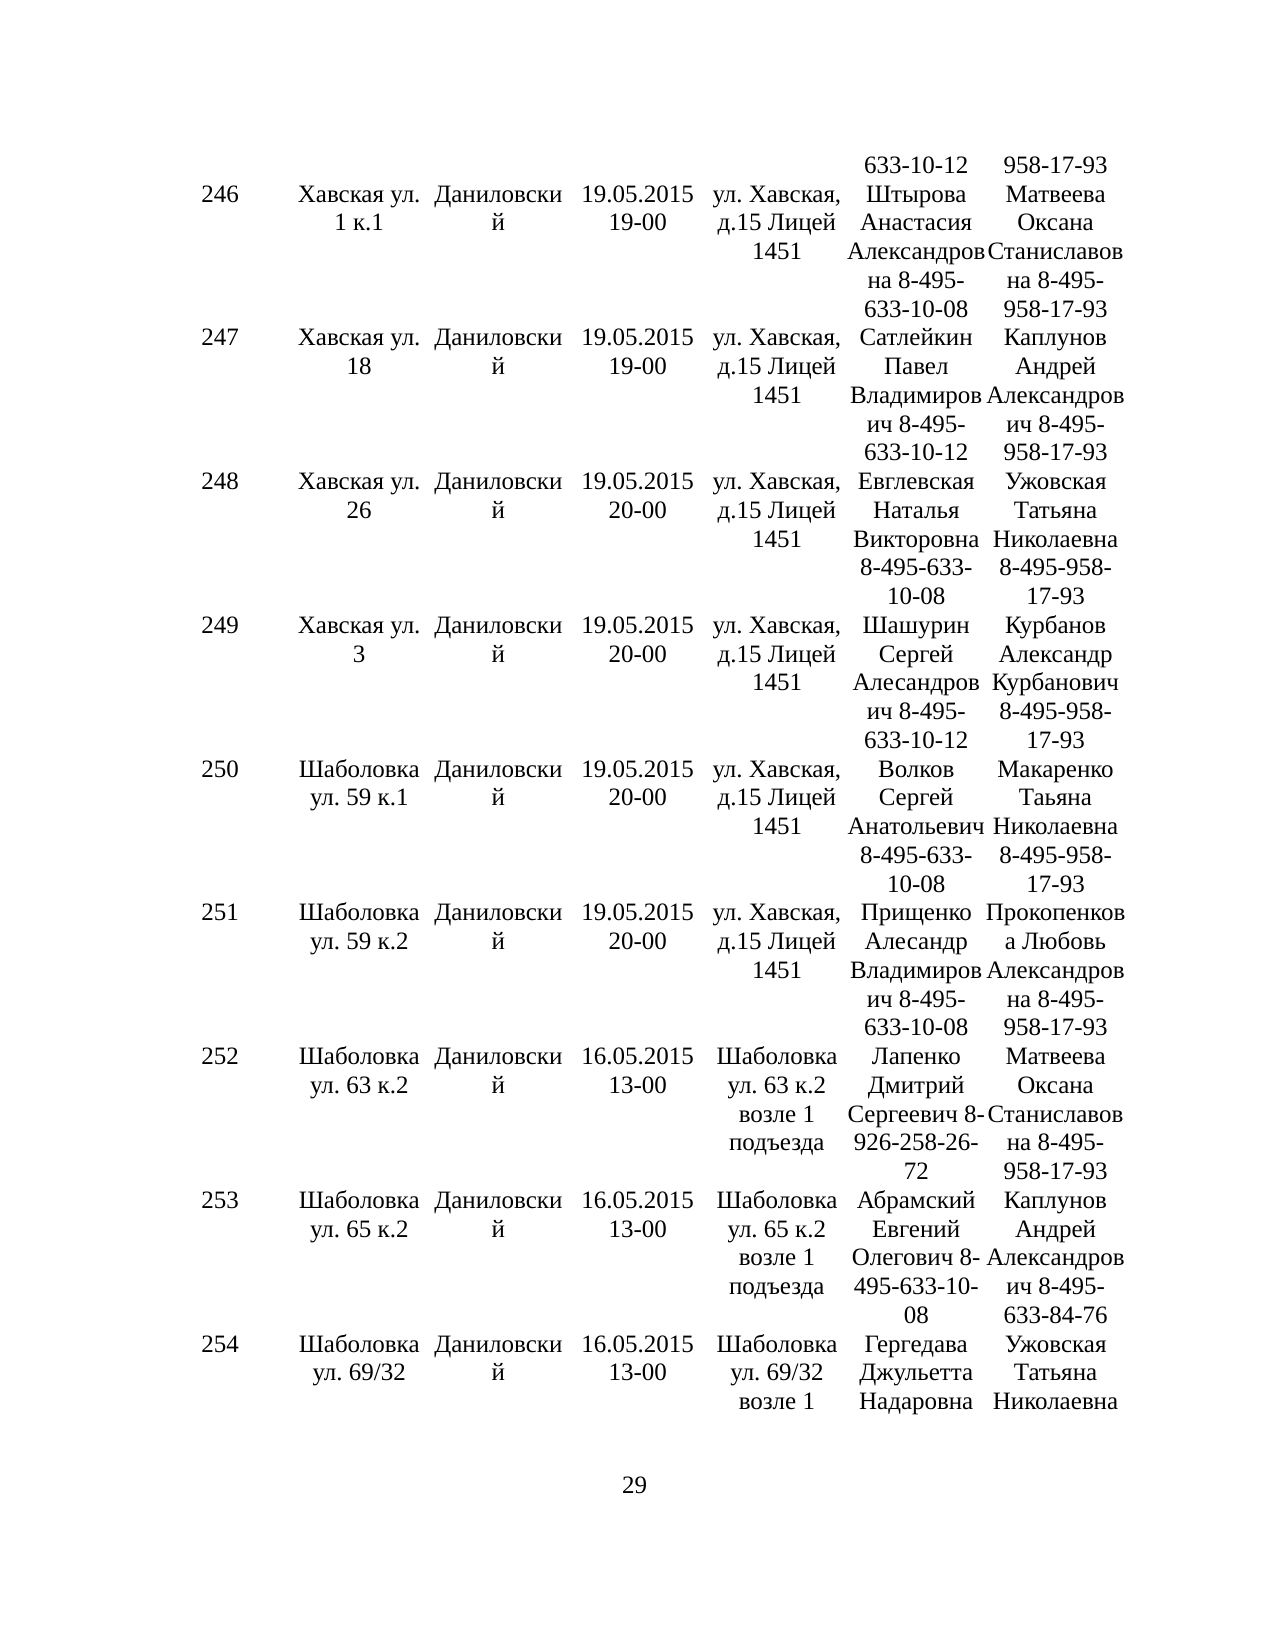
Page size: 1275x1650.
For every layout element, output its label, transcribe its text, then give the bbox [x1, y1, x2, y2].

table_cell Даниловский [429, 610, 568, 754]
table_cell [150, 150, 289, 179]
table_cell Шаболовка ул. 59 к.2 [289, 898, 428, 1041]
table_cell Прокопенкова Любовь Александровна 8-495-958-17-93 [986, 898, 1125, 1041]
table_cell Евглевская Наталья Викторовна 8-495-633-10-08 [846, 466, 986, 610]
table_cell Ужовская Татьяна Николаевна 8-495-958-17-93 [986, 466, 1125, 610]
table_cell Курбанов Александр Курбанович 8-495-958-17-93 [986, 610, 1125, 754]
table_cell 19.05.2015 20-00 [568, 898, 707, 1041]
table_cell Каплунов Андрей Александрович 8-495-958-17-93 [986, 323, 1125, 466]
table_cell Шашурин Сергей Алесандрович 8-495-633-10-12 [846, 610, 986, 754]
table_cell 246 [150, 179, 289, 322]
table_cell 19.05.2015 20-00 [568, 610, 707, 754]
table_cell Шаболовка ул. 59 к.1 [289, 754, 428, 897]
table_cell 16.05.2015 13-00 [568, 1185, 707, 1329]
table_cell 252 [150, 1041, 289, 1185]
table_cell Прищенко Алесандр Владимирович 8-495-633-10-08 [846, 898, 986, 1041]
table_cell Матвеева Оксана Станиславовна 8-495-958-17-93 [986, 1041, 1125, 1185]
table_cell Даниловский [429, 323, 568, 466]
table_cell Макаренко Таьяна Николаевна 8-495-958-17-93 [986, 754, 1125, 897]
table_cell Даниловский [429, 754, 568, 897]
table_cell [429, 150, 568, 179]
table_cell Лапенко Дмитрий Сергеевич 8-926-258-26-72 [846, 1041, 986, 1185]
table_cell 250 [150, 754, 289, 897]
table_cell 248 [150, 466, 289, 610]
table_cell 19.05.2015 19-00 [568, 323, 707, 466]
table_cell Штырова Анастасия Александровна 8-495-633-10-08 [846, 179, 986, 322]
table_cell Абрамский Евгений Олегович 8-495-633-10-08 [846, 1185, 986, 1329]
table_cell [568, 150, 707, 179]
table_cell 958-17-93 [986, 150, 1125, 179]
table_cell ул. Хавская, д.15 Лицей 1451 [707, 754, 846, 897]
table_cell 19.05.2015 19-00 [568, 179, 707, 322]
table_cell 254 [150, 1329, 289, 1415]
table_cell Шаболовка ул. 69/32 [289, 1329, 428, 1415]
table_cell Даниловский [429, 1329, 568, 1415]
table_cell 19.05.2015 20-00 [568, 754, 707, 897]
table_cell Хавская ул. 26 [289, 466, 428, 610]
table_cell Шаболовка ул. 65 к.2 возле 1 подъезда [707, 1185, 846, 1329]
table_cell Волков Сергей Анатольевич 8-495-633-10-08 [846, 754, 986, 897]
table_cell Шаболовка ул. 69/32 возле 1 [707, 1329, 846, 1415]
table_cell ул. Хавская, д.15 Лицей 1451 [707, 323, 846, 466]
table_cell Хавская ул. 1 к.1 [289, 179, 428, 322]
table_cell ул. Хавская, д.15 Лицей 1451 [707, 610, 846, 754]
table_cell ул. Хавская, д.15 Лицей 1451 [707, 179, 846, 322]
table_cell ул. Хавская, д.15 Лицей 1451 [707, 466, 846, 610]
table_cell 251 [150, 898, 289, 1041]
table_cell 16.05.2015 13-00 [568, 1329, 707, 1415]
table_cell 633-10-12 [846, 150, 986, 179]
table_cell 247 [150, 323, 289, 466]
table_cell [707, 150, 846, 179]
table_cell Каплунов Андрей Александрович 8-495-633-84-76 [986, 1185, 1125, 1329]
table_cell 253 [150, 1185, 289, 1329]
table_cell Даниловский [429, 466, 568, 610]
table_cell Даниловский [429, 1185, 568, 1329]
table_cell ул. Хавская, д.15 Лицей 1451 [707, 898, 846, 1041]
table_cell Матвеева Оксана Станиславовна 8-495-958-17-93 [986, 179, 1125, 322]
table_cell [289, 150, 428, 179]
table_cell Шаболовка ул. 65 к.2 [289, 1185, 428, 1329]
table_cell Даниловский [429, 1041, 568, 1185]
table_cell Сатлейкин Павел Владимирович 8-495-633-10-12 [846, 323, 986, 466]
table_cell Даниловский [429, 179, 568, 322]
table_cell 19.05.2015 20-00 [568, 466, 707, 610]
table_cell 16.05.2015 13-00 [568, 1041, 707, 1185]
table_cell Хавская ул. 18 [289, 323, 428, 466]
table_cell Даниловский [429, 898, 568, 1041]
table_cell Хавская ул. 3 [289, 610, 428, 754]
table_cell Шаболовка ул. 63 к.2 возле 1 подъезда [707, 1041, 846, 1185]
table_cell Гергедава Джульетта Надаровна [846, 1329, 986, 1415]
table_cell Ужовская Татьяна Николаевна [986, 1329, 1125, 1415]
table_cell Шаболовка ул. 63 к.2 [289, 1041, 428, 1185]
table_cell 249 [150, 610, 289, 754]
